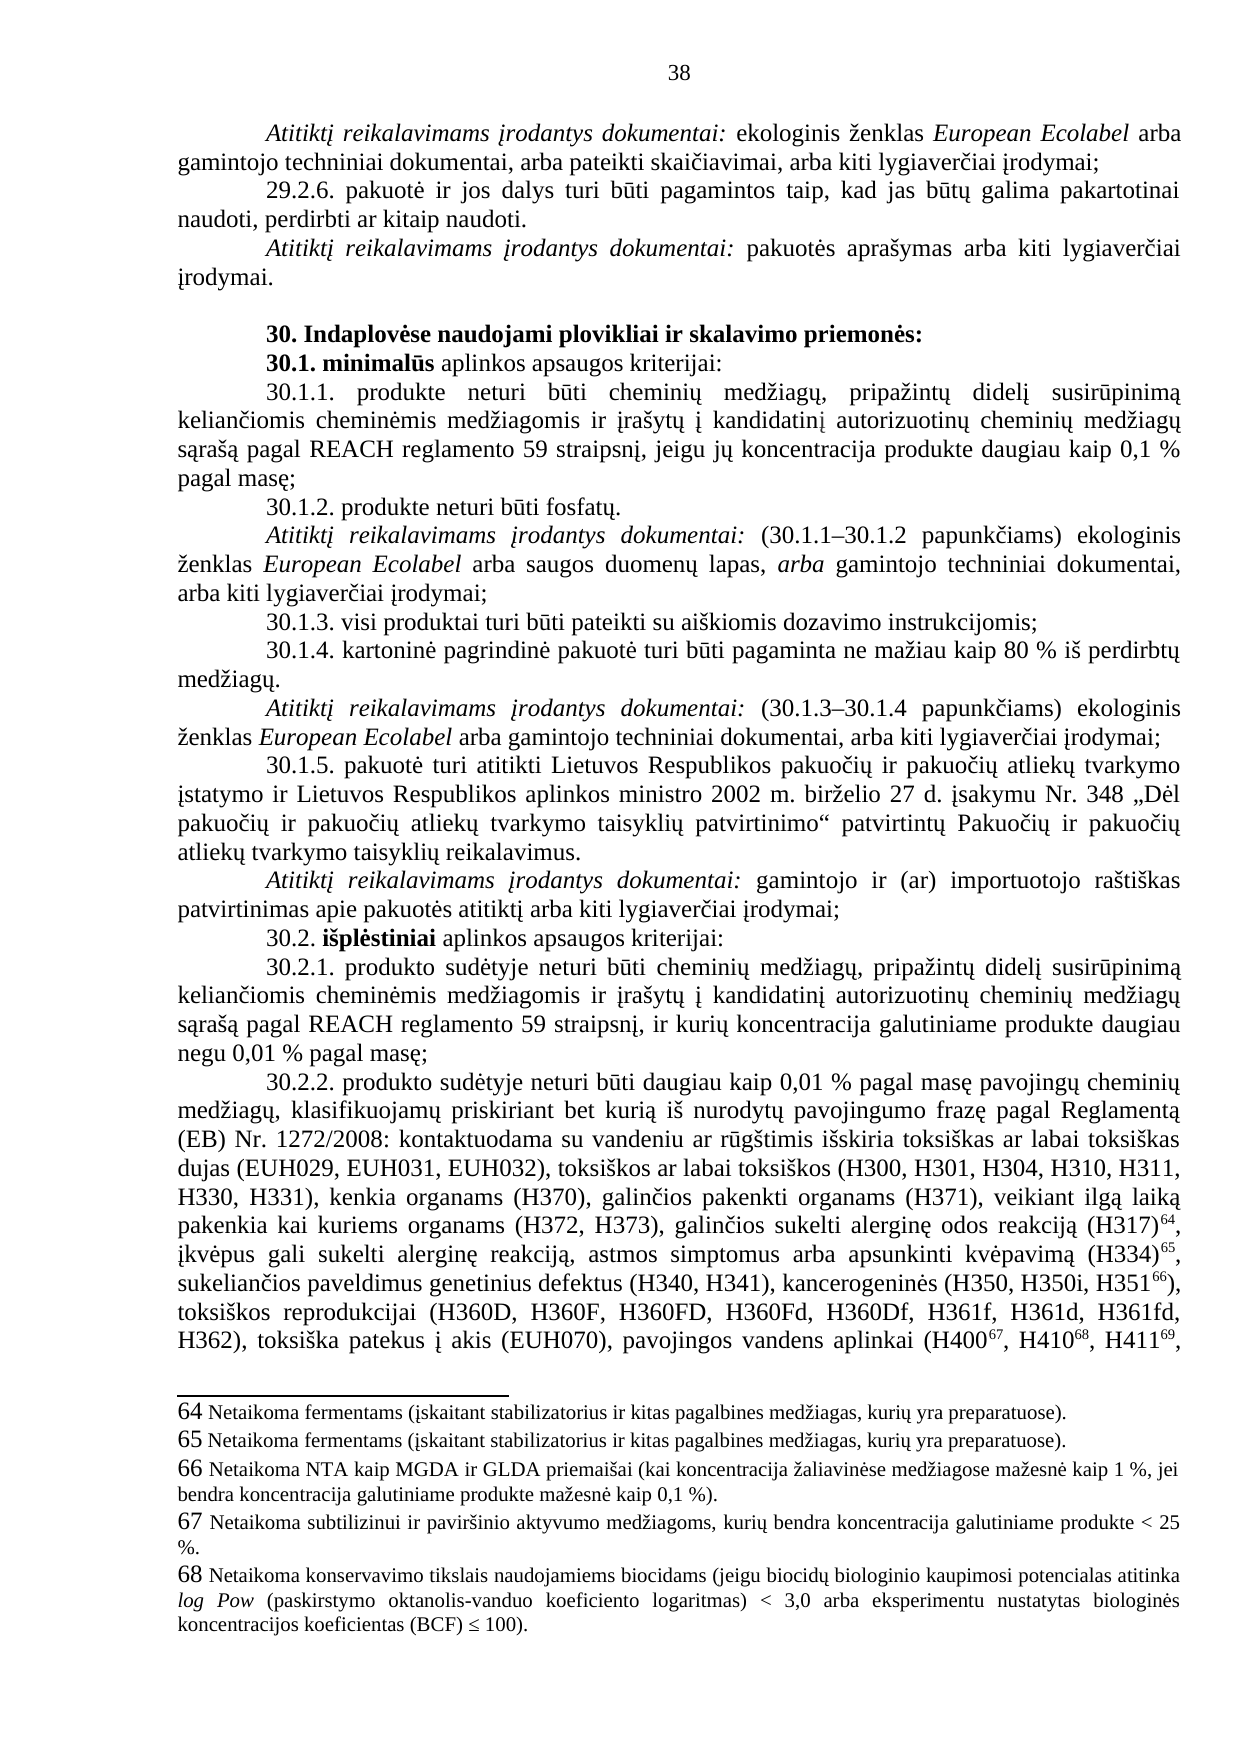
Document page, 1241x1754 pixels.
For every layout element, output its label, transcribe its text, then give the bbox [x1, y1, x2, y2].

text Atitiktį reikalavimams įrodantys dokumentai: (30.1.1–30.1.2 papunkčiams) ekologinis ženklas European Ecolabel arba saugos duomenų lapas, arba gamintojo techniniai dokumentai, arba kiti lygiaverčiai įrodymai; [177, 521, 1181, 607]
text 30.1.5. pakuotė turi atitikti Lietuvos Respublikos pakuočių ir pakuočių atliekų tvarkymo įstatymo ir Lietuvos Respublikos aplinkos ministro 2002 m. birželio 27 d. įsakymu Nr. 348 „Dėl pakuočių ir pakuočių atliekų tvarkymo taisyklių patvirtinimo“ patvirtintų Pakuočių ir pakuočių atliekų tvarkymo taisyklių reikalavimus. [177, 751, 1181, 866]
text Netaikoma fermentams (įskaitant stabilizatorius ir kitas pagalbines medžiagas, kurių yra preparatuose). [177, 1424, 1181, 1453]
text 30.1. minimalūs aplinkos apsaugos kriterijai: [177, 348, 1181, 377]
text 30.1.3. visi produktai turi būti pateikti su aiškiomis dozavimo instrukcijomis; [177, 607, 1181, 636]
text Netaikoma subtilizinui ir paviršinio aktyvumo medžiagoms, kurių bendra koncentracija galutiniame produkte < 25 %. [177, 1506, 1181, 1559]
text 30. Indaplovėse naudojami plovikliai ir skalavimo priemonės: [177, 319, 1181, 348]
text 30.1.4. kartoninė pagrindinė pakuotė turi būti pagaminta ne mažiau kaip 80 % iš perdirbtų medžiagų. [177, 636, 1181, 693]
text 29.2.6. pakuotė ir jos dalys turi būti pagamintos taip, kad jas būtų galima pakartotinai naudoti, perdirbti ar kitaip naudoti. [177, 176, 1181, 233]
text 30.2.1. produkto sudėtyje neturi būti cheminių medžiagų, pripažintų didelį susirūpinimą keliančiomis cheminėmis medžiagomis ir įrašytų į kandidatinį autorizuotinų cheminių medžiagų sąrašą pagal REACH reglamento 59 straipsnį, ir kurių koncentracija galutiniame produkte daugiau negu 0,01 % pagal masę; [177, 952, 1181, 1067]
text 30.1.1. produkte neturi būti cheminių medžiagų, pripažintų didelį susirūpinimą keliančiomis cheminėmis medžiagomis ir įrašytų į kandidatinį autorizuotinų cheminių medžiagų sąrašą pagal REACH reglamento 59 straipsnį, jeigu jų koncentracija produkte daugiau kaip 0,1 % pagal masę; [177, 377, 1181, 492]
text Atitiktį reikalavimams įrodantys dokumentai: gamintojo ir (ar) importuotojo raštiškas patvirtinimas apie pakuotės atitiktį arba kiti lygiaverčiai įrodymai; [177, 866, 1181, 923]
text Netaikoma NTA kaip MGDA ir GLDA priemaišai (kai koncentracija žaliavinėse medžiagose mažesnė kaip 1 %, jei bendra koncentracija galutiniame produkte mažesnė kaip 0,1 %). [177, 1453, 1181, 1506]
text Atitiktį reikalavimams įrodantys dokumentai: pakuotės aprašymas arba kiti lygiaverčiai įrodymai. [177, 233, 1181, 291]
text 30.1.2. produkte neturi būti fosfatų. [177, 492, 1181, 521]
text 30.2. išplėstiniai aplinkos apsaugos kriterijai: [177, 923, 1181, 952]
text Atitiktį reikalavimams įrodantys dokumentai: (30.1.3–30.1.4 papunkčiams) ekologinis ženklas European Ecolabel arba gamintojo techniniai dokumentai, arba kiti lygiaverčiai įrodymai; [177, 693, 1181, 751]
text Netaikoma konservavimo tikslais naudojamiems biocidams (jeigu biocidų biologinio kaupimosi potencialas atitinka log Pow (paskirstymo oktanolis-vanduo koeficiento logaritmas) < 3,0 arba eksperimentu nustatytas biologinės koncentracijos koeficientas (BCF) ≤ 100). [177, 1559, 1181, 1636]
text Atitiktį reikalavimams įrodantys dokumentai: ekologinis ženklas European Ecolabel arba gamintojo techniniai dokumentai, arba pateikti skaičiavimai, arba kiti lygiaverčiai įrodymai; [177, 118, 1181, 176]
text 30.2.2. produkto sudėtyje neturi būti daugiau kaip 0,01 % pagal masę pavojingų cheminių medžiagų, klasifikuojamų priskiriant bet kurią iš nurodytų pavojingumo frazę pagal Reglamentą (EB) Nr. 1272/2008: kontaktuodama su vandeniu ar rūgštimis išskiria toksiškas ar labai toksiškas dujas (EUH029, EUH031, EUH032), toksiškos ar labai toksiškos (H300, H301, H304, H310, H311, H330, H331), kenkia organams (H370), galinčios pakenkti organams (H371), veikiant ilgą laiką pakenkia kai kuriems organams (H372, H373), galinčios sukelti alerginę odos reakciją (H317), įkvėpus gali sukelti alerginę reakciją, astmos simptomus arba apsunkinti kvėpavimą (H334), sukeliančios paveldimus genetinius defektus (H340, H341), kancerogeninės (H350, H350i, H351), toksiškos reprodukcijai (H360D, H360F, H360FD, H360Fd, H360Df, H361f, H361d, H361fd, H362), toksiška patekus į akis (EUH070), pavojingos vandens aplinkai (H400, H410, H411, H412), gali sukelti ilgalaikį kenksmingą poveikį vandens organizmams (H413), pavojinga ozono sluoksniui (EUH059); [177, 1067, 1181, 1354]
text Netaikoma fermentams (įskaitant stabilizatorius ir kitas pagalbines medžiagas, kurių yra preparatuose). [177, 1396, 1181, 1424]
